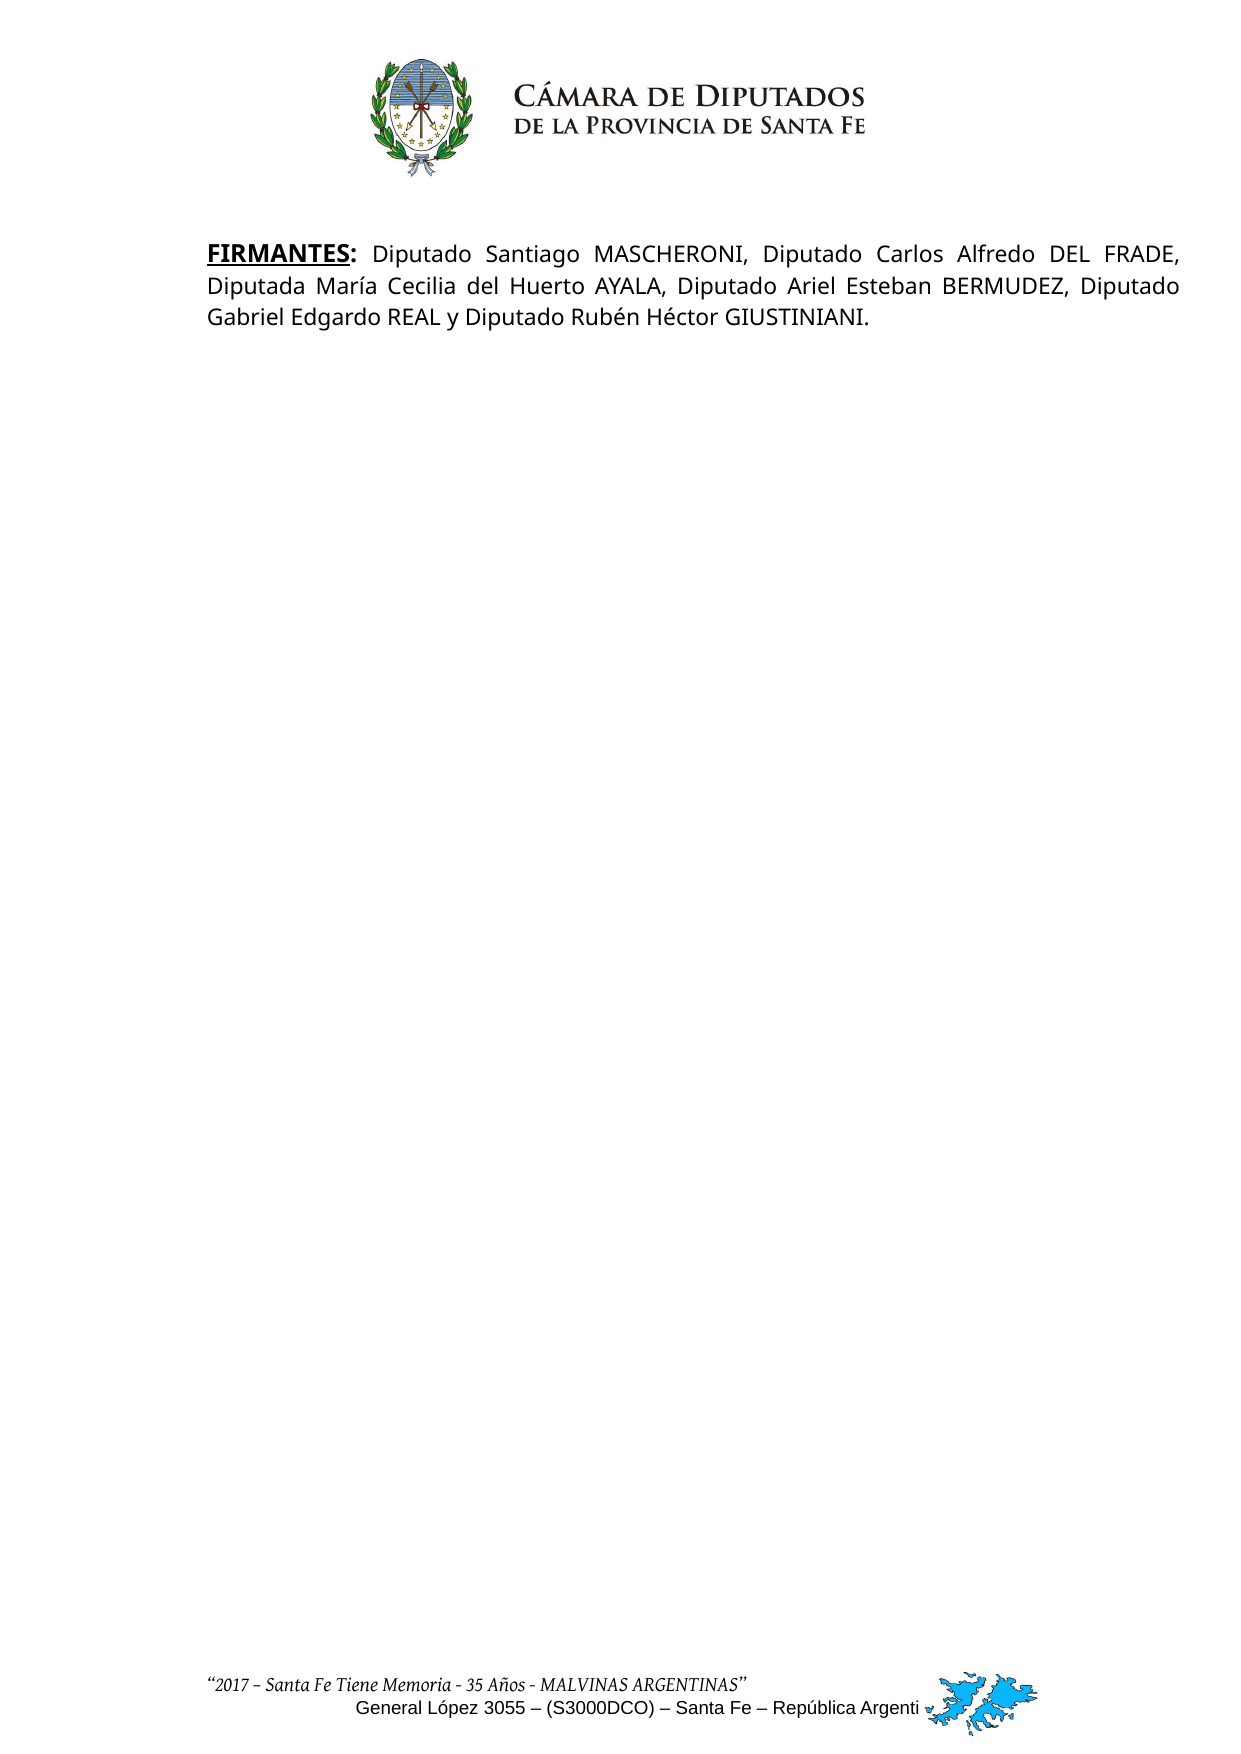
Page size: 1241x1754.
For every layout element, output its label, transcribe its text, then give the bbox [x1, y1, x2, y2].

picture [918, 1666, 1041, 1740]
picture [370, 59, 865, 181]
text FIRMANTES: Diputado Santiago MASCHERONI, Diputado Carlos Alfredo DEL FRADE, Diputada María Cecilia del Huerto AYALA, Diputado Ariel Esteban BERMUDEZ, Diputado Gabriel Edgardo REAL y Diputado Rubén Héctor GIUSTINIANI. [207, 236, 1181, 332]
